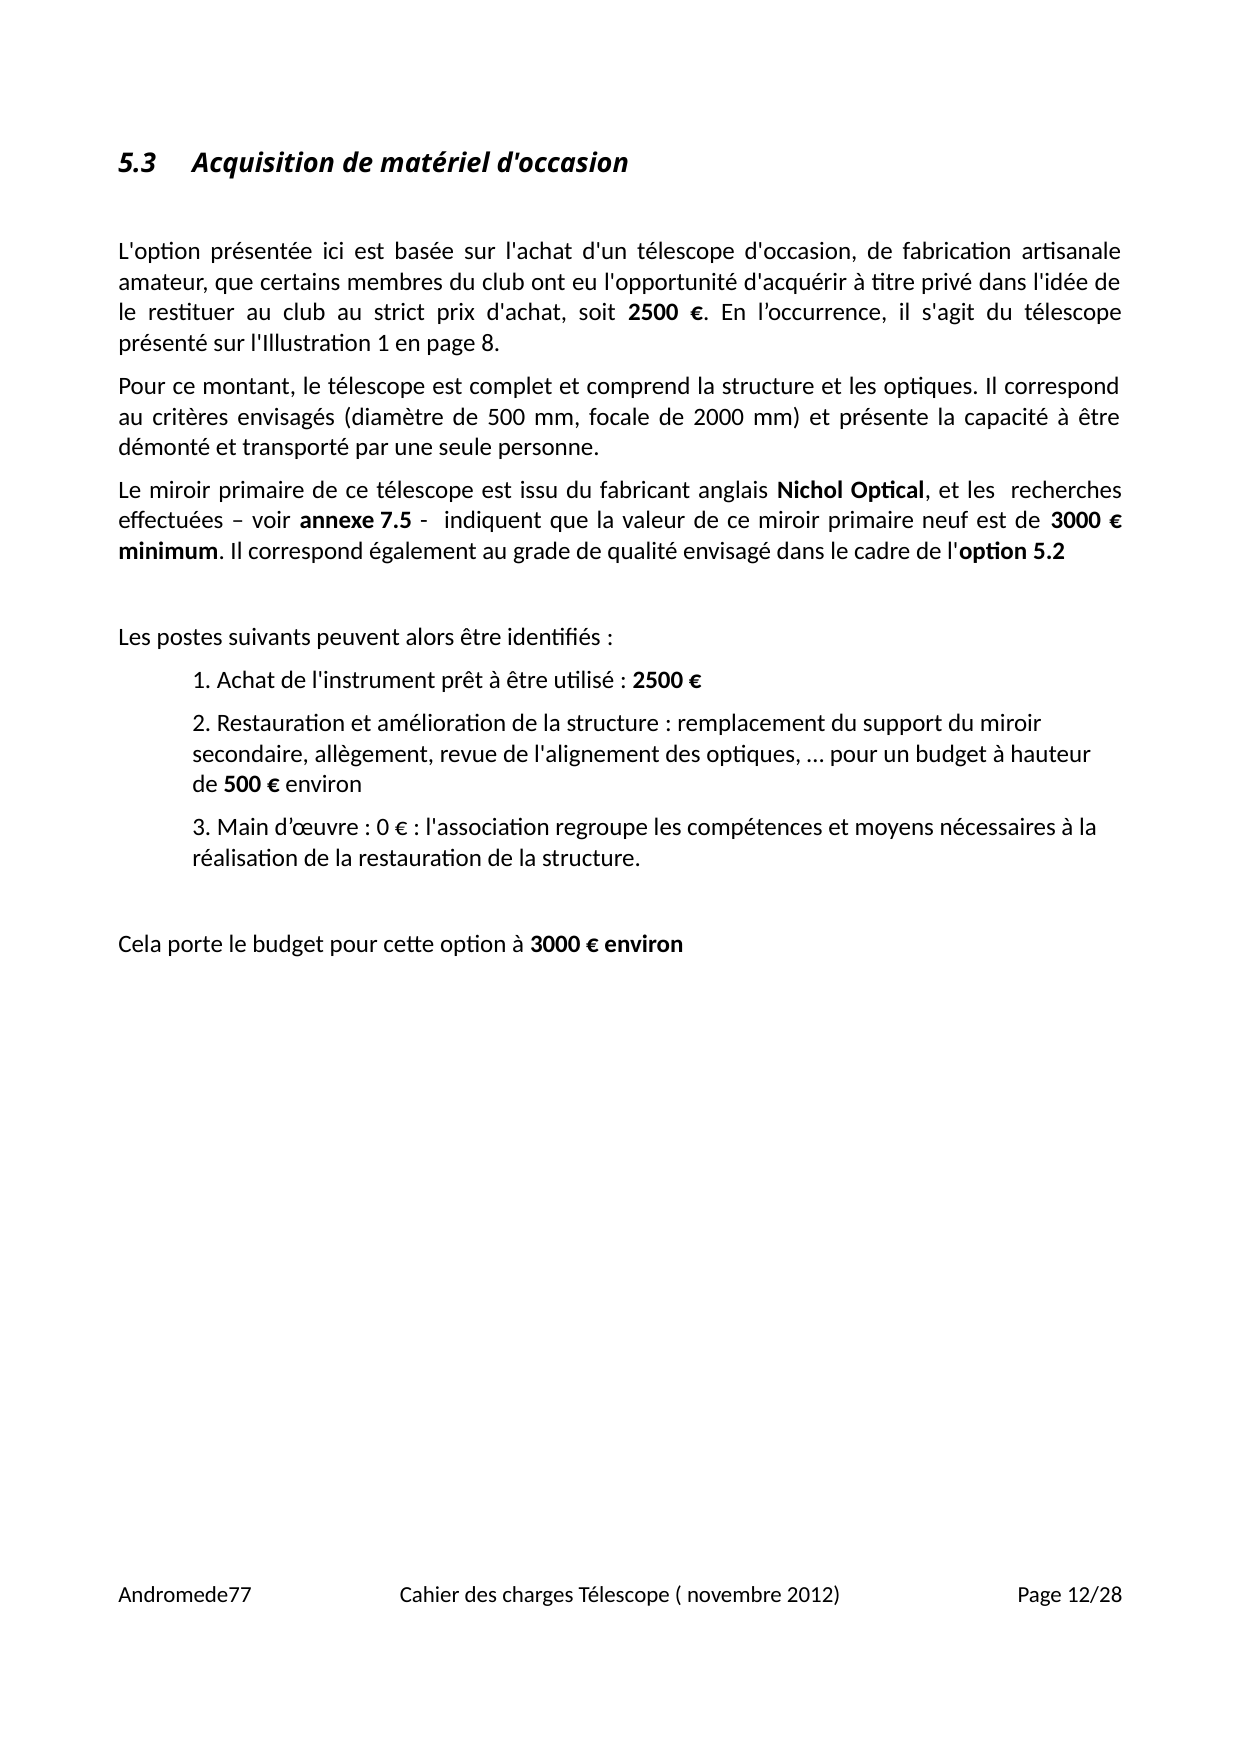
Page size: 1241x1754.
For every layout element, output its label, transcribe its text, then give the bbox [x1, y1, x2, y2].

text Cela porte le budget pour cette option à 3000 € environ [118, 928, 1122, 958]
text Pour ce montant, le télescope est complet et comprend la structure et les optiques. Il correspond au critères envisagés (diamètre de 500 mm, focale de 2000 mm) et présente la capacité à être démonté et transporté par une seule personne. [118, 370, 1122, 462]
text 1. Achat de l'instrument prêt à être utilisé : 2500 € [118, 664, 1122, 695]
text 3. Main d’œuvre : 0 € : l'association regroupe les compétences et moyens nécessaires à la réalisation de la restauration de la structure. [118, 811, 1122, 872]
text Le miroir primaire de ce télescope est issu du fabricant anglais Nichol Optical, et les recherches effectuées – voir annexe 7.5 - indiquent que la valeur de ce miroir primaire neuf est de 3000 € minimum. Il correspond également au grade de qualité envisagé dans le cadre de l'option 5.2 [118, 474, 1122, 566]
subtitle Acquisition de matériel d'occasion [118, 143, 1122, 180]
text L'option présentée ici est basée sur l'achat d'un télescope d'occasion, de fabrication artisanale amateur, que certains membres du club ont eu l'opportunité d'acquérir à titre privé dans l'idée de le restituer au club au strict prix d'achat, soit 2500 €. En l’occurrence, il s'agit du télescope présenté sur l'Illustration 1 en page 8. [118, 236, 1122, 358]
text Les postes suivants peuvent alors être identifiés : [118, 621, 1122, 652]
text 2. Restauration et amélioration de la structure : remplacement du support du miroir secondaire, allègement, revue de l'alignement des optiques, … pour un budget à hauteur de 500 € environ [118, 707, 1122, 799]
